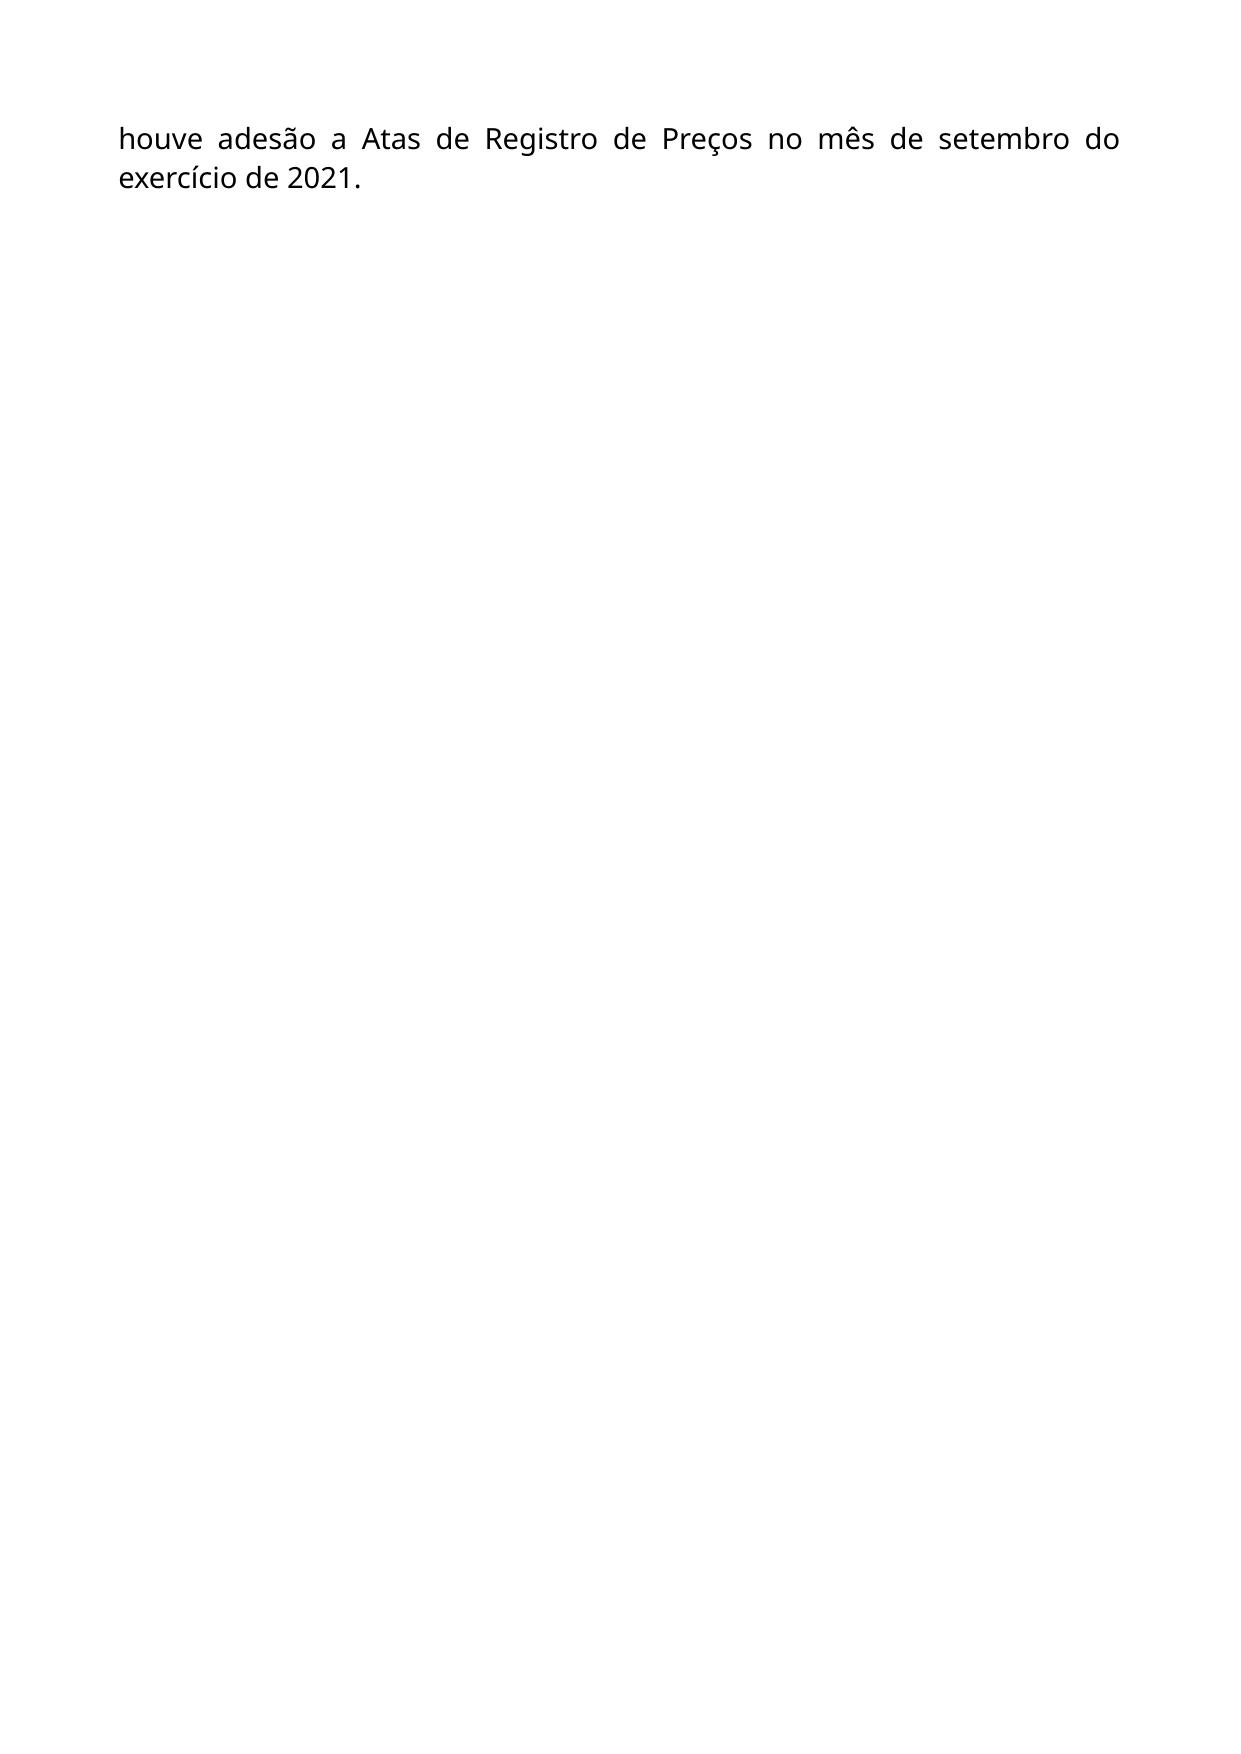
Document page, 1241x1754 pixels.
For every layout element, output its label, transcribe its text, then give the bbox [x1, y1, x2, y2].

text houve adesão a Atas de Registro de Preços no mês de setembro do exercício de 2021. [118, 118, 1122, 197]
